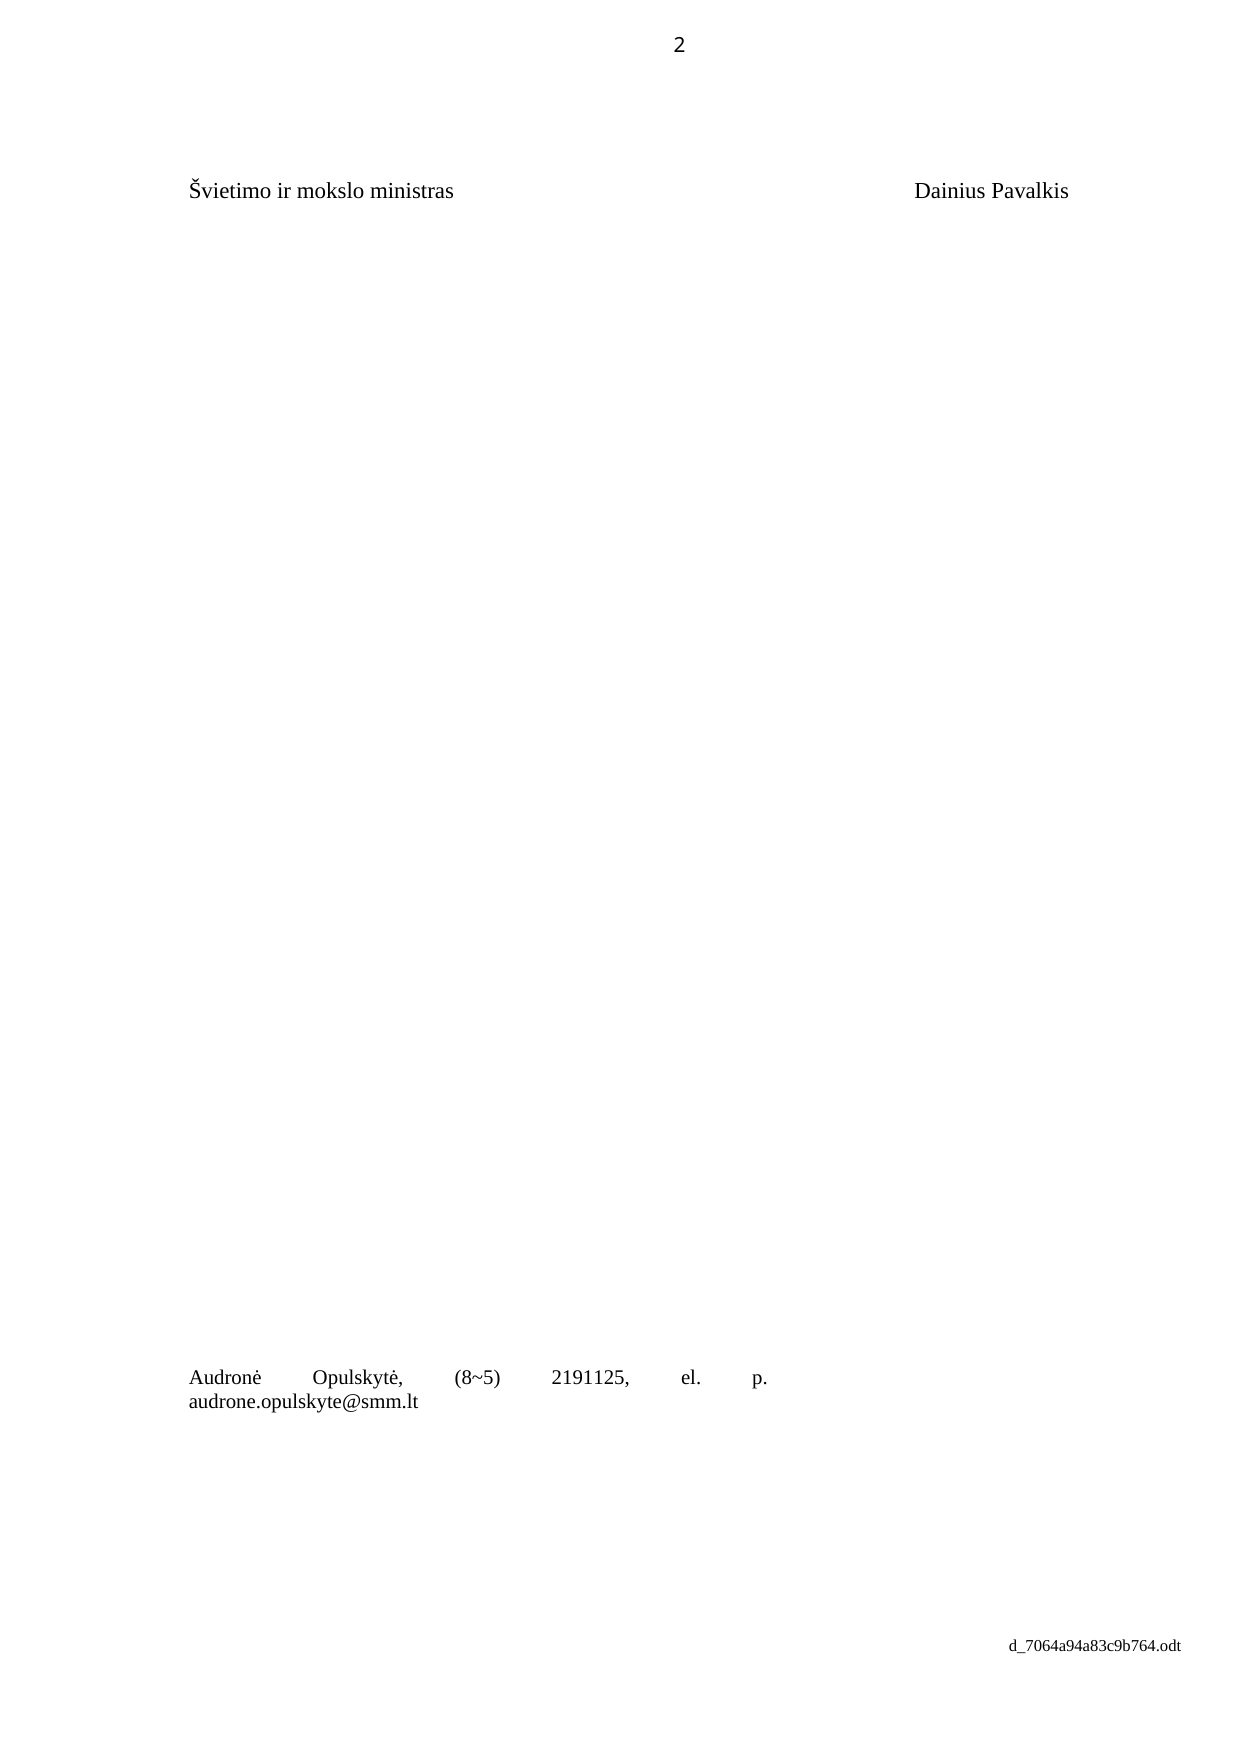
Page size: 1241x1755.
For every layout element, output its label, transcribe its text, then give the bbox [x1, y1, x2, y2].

table_header Dainius Pavalkis [779, 177, 1204, 262]
table_cell Audronė Opulskytė, (8~5) 2191125, el. p. audrone.opulskyte@smm.lt [177, 263, 779, 1415]
table_header Švietimo ir mokslo ministras [177, 177, 779, 262]
table_cell [779, 263, 1204, 1415]
